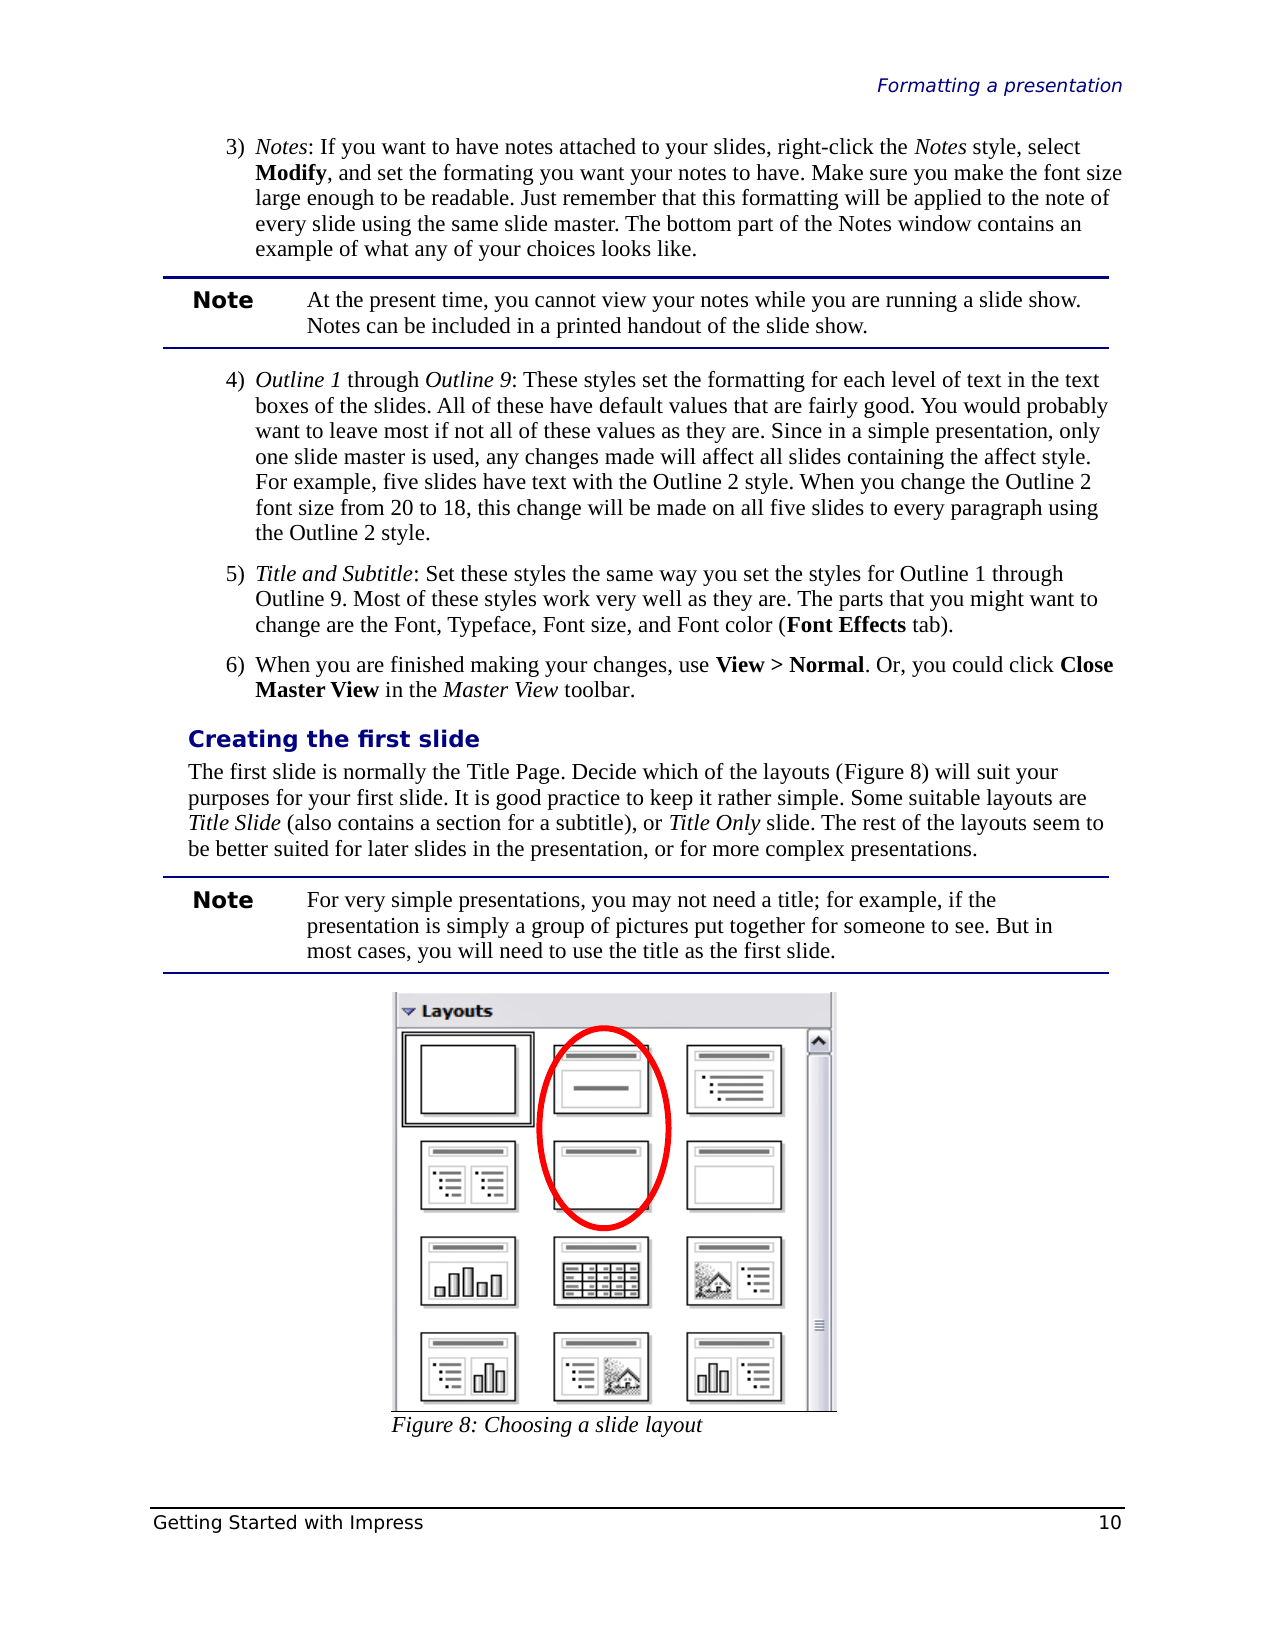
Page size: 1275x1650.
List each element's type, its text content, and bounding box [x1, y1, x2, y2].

list Title and Subtitle: Set these styles the same way you set the styles for Outline 1 through Outline 9. Most of these styles work very well as they are. The parts that you might want to change are the Font, Typeface, Font size, and Font color (Font Effects tab). [226, 560, 1125, 637]
table_header At the present time, you cannot view your notes while you are running a slide show. Notes can be included in a printed handout of the slide show. [283, 279, 1109, 347]
text The first slide is normally the Title Page. Decide which of the layouts (Figure 8) will suit your purposes for your first slide. It is good practice to keep it rather simple. Some suitable layouts are Title Slide (also contains a section for a subtitle), or Title Only slide. The rest of the layouts seem to be better suited for later slides in the presentation, or for more complex presentations. [188, 759, 1125, 861]
list When you are finished making your changes, use View > Normal. Or, you could click Close Master View in the Master View toolbar. [226, 652, 1125, 703]
list Notes: If you want to have notes attached to your slides, right-click the Notes style, select Modify, and set the formating you want your notes to have. Make sure you make the font size large enough to be readable. Just remember that this formatting will be applied to the note of every slide using the same slide master. The bottom part of the Notes window contains an example of what any of your choices looks like. [226, 134, 1125, 262]
table_header Note [163, 878, 283, 972]
text Figure 8: Choosing a slide layout [391, 993, 846, 1438]
picture [391, 992, 837, 1411]
table_header For very simple presentations, you may not need a title; for example, if the presentation is simply a group of pictures put together for someone to see. But in most cases, you will need to use the title as the first slide. [283, 878, 1109, 972]
list Outline 1 through Outline 9: These styles set the formatting for each level of text in the text boxes of the slides. All of these have default values that are fairly good. You would probably want to leave most if not all of these values as they are. Since in a simple presentation, only one slide master is used, any changes made will affect all slides containing the affect style. For example, five slides have text with the Outline 2 style. When you change the Outline 2 font size from 20 to 18, this change will be made on all five slides to every paragraph using the Outline 2 style. [226, 367, 1125, 546]
subtitle Creating the first slide [188, 726, 1125, 753]
table_header Note [163, 279, 283, 347]
